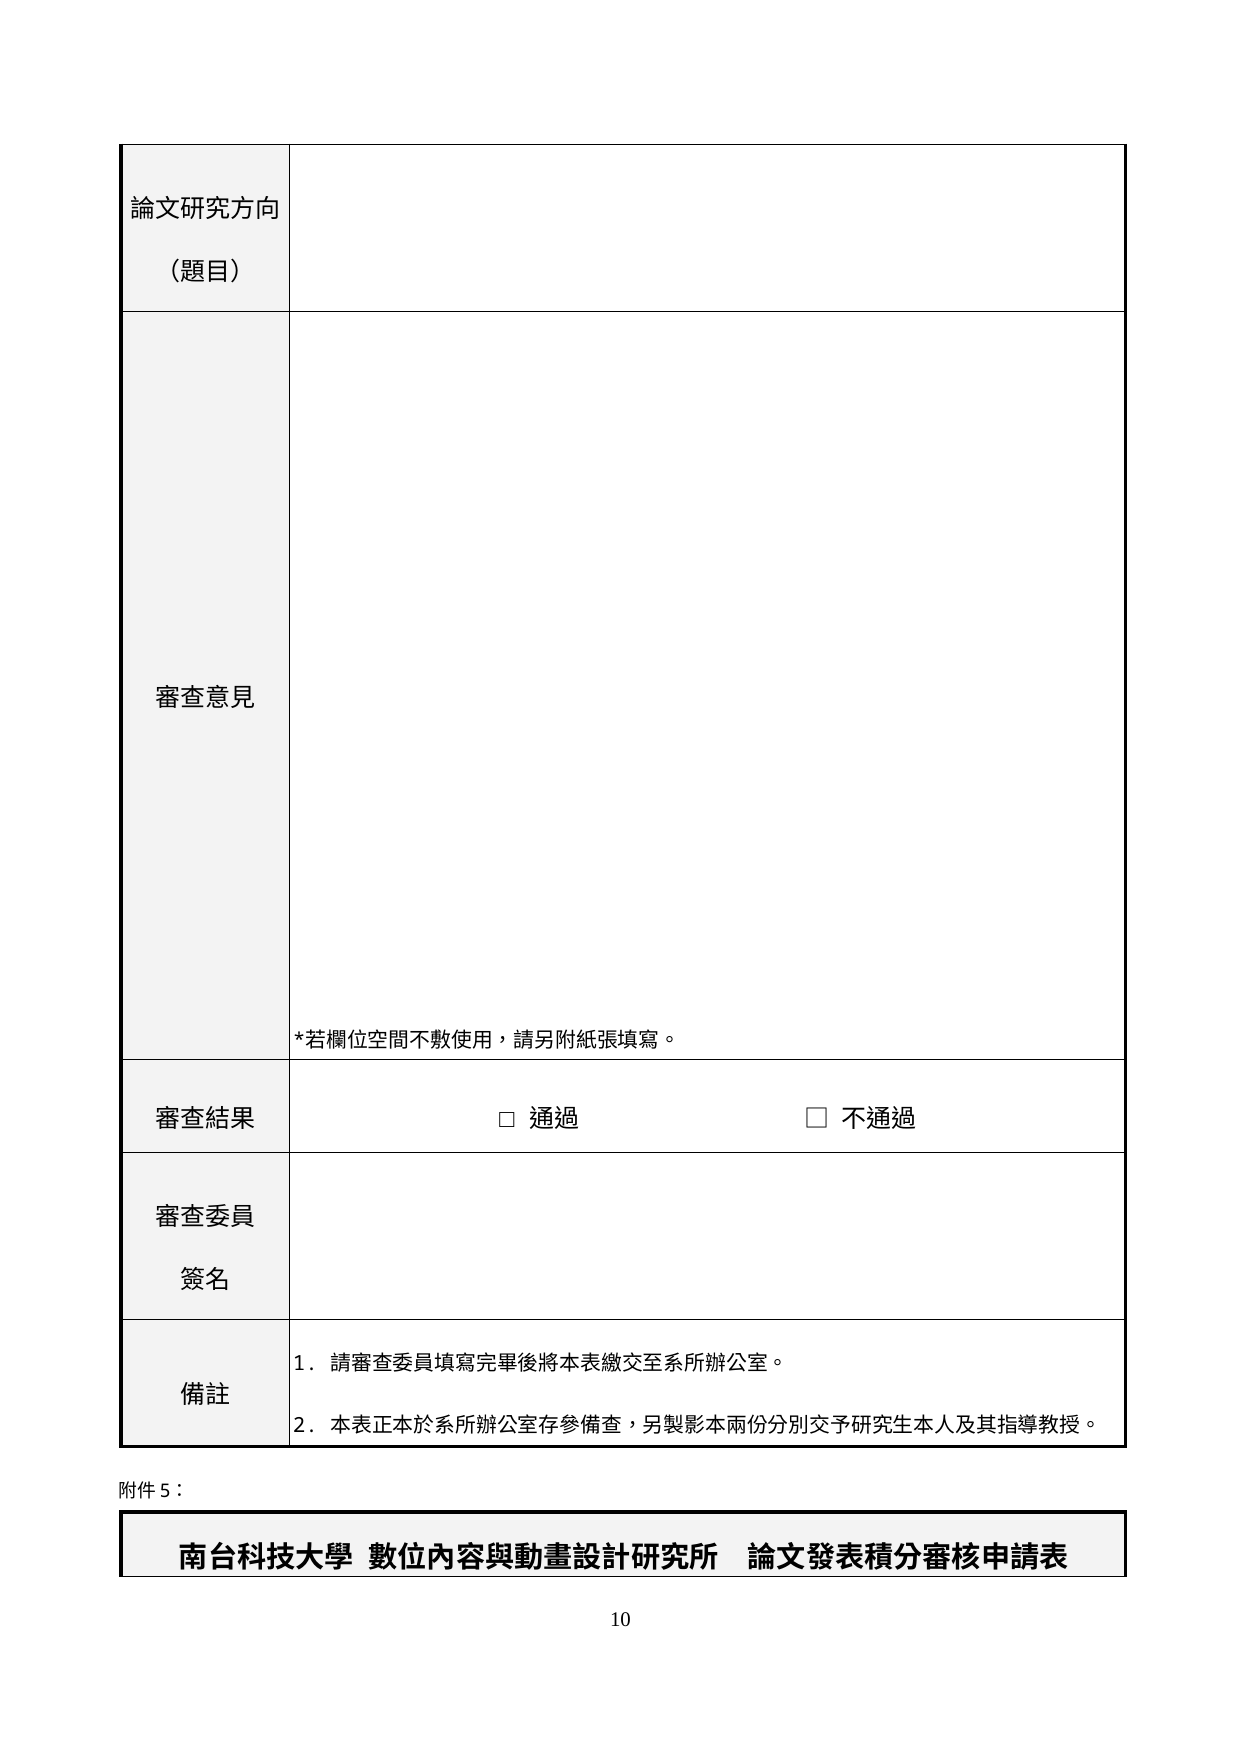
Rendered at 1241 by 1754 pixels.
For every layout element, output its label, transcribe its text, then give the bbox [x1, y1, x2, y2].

table_cell 審查委員 簽名 [123, 1153, 289, 1319]
text 附件5： [118, 1448, 1122, 1510]
table_cell 審查結果 [123, 1060, 289, 1152]
table_cell [290, 145, 1124, 311]
table_cell □ 通過 □ 不通過 [290, 1060, 1124, 1152]
table_cell 論文研究方向 （題目） [123, 145, 289, 311]
table_cell 備註 [123, 1320, 289, 1445]
table_cell *若欄位空間不敷使用，請另附紙張填寫。 [290, 312, 1124, 1059]
table_cell 審查意見 [123, 312, 289, 1059]
table_cell [290, 1153, 1124, 1319]
table_cell 請審查委員填寫完畢後將本表繳交至系所辦公室。 本表正本於系所辦公室存參備查，另製影本兩份分別交予研究生本人及其指導教授。 [290, 1320, 1124, 1445]
table_header 南台科技大學 數位內容與動畫設計研究所 論文發表積分審核申請表 [123, 1514, 1124, 1576]
